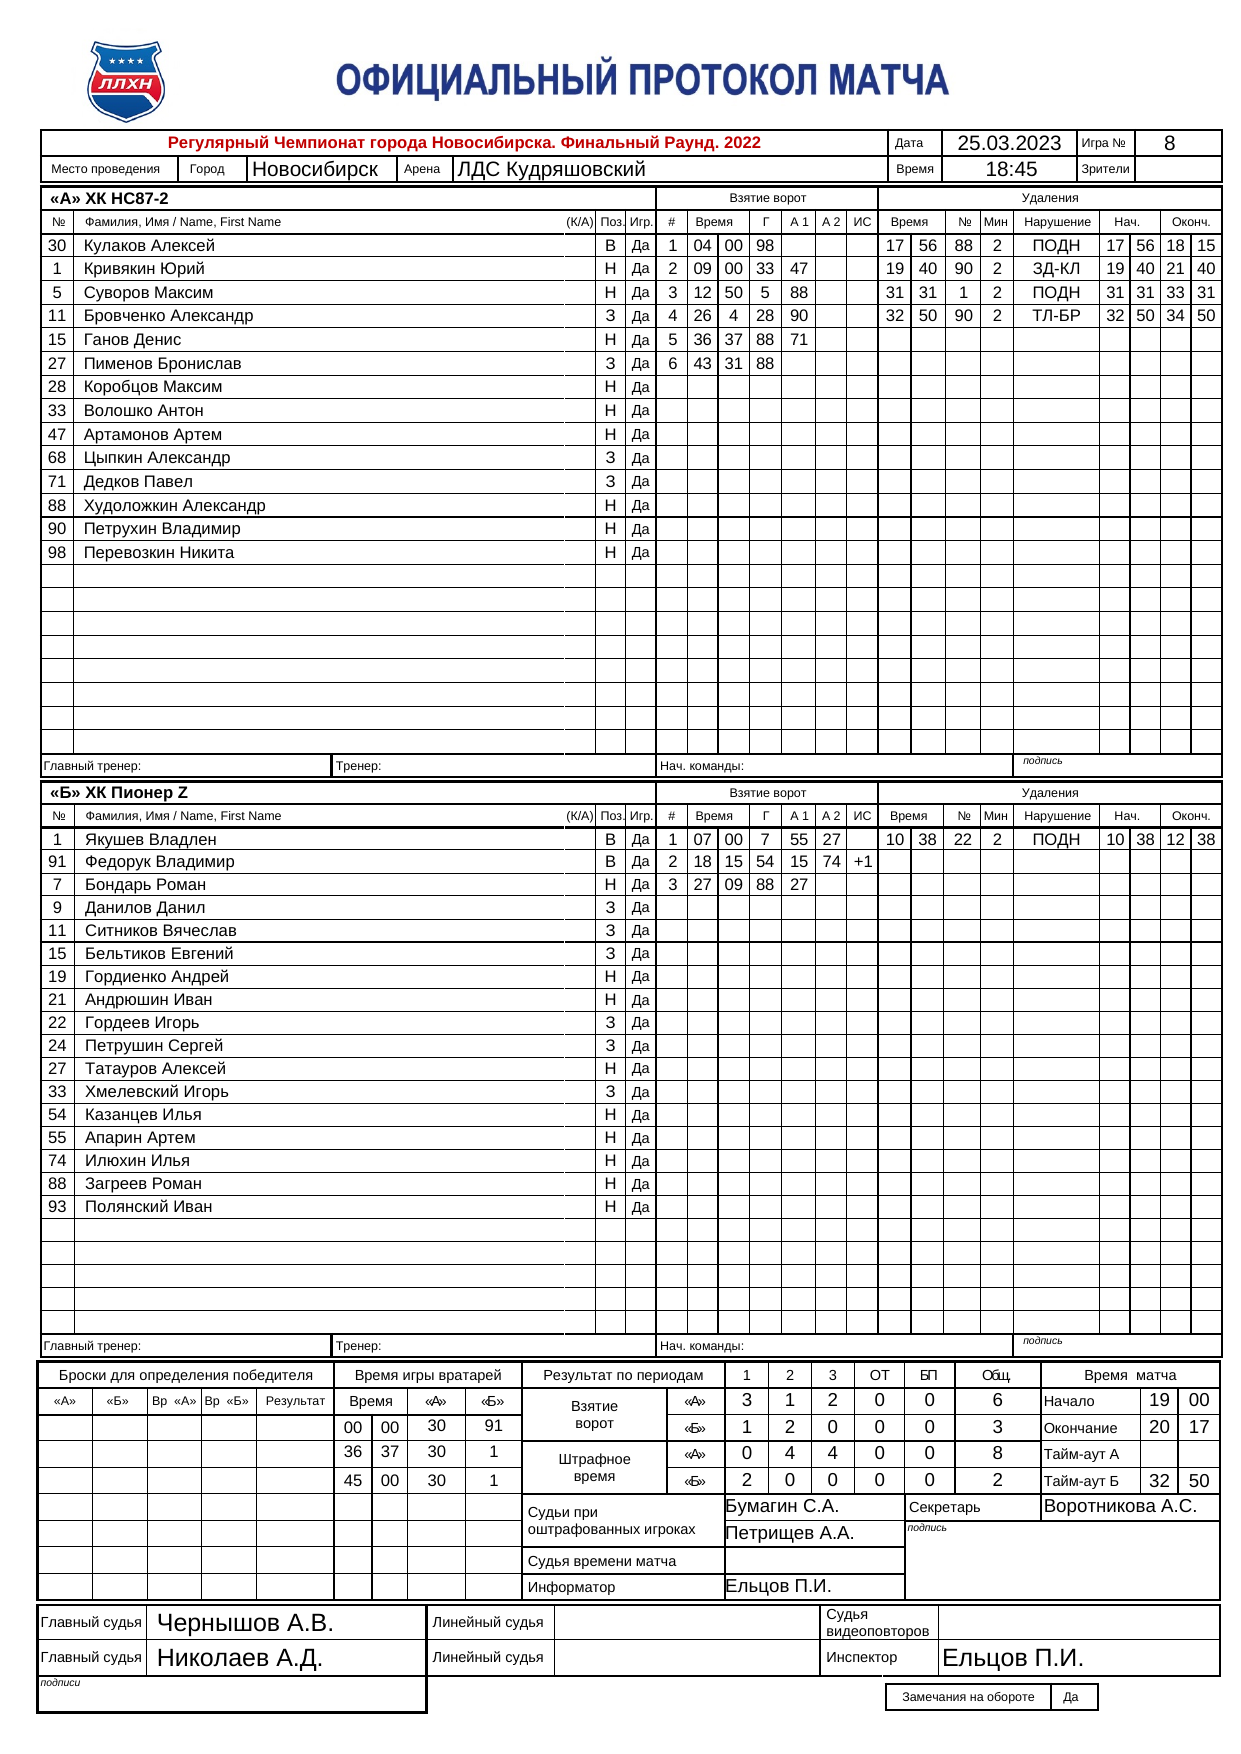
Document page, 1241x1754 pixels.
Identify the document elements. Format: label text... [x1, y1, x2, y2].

table_cell [74, 565, 564, 587]
table_cell [75, 1288, 564, 1310]
table_cell [1100, 730, 1129, 753]
table_cell [879, 730, 910, 753]
table_cell А 1 [782, 211, 815, 233]
table_cell 4 [769, 1442, 811, 1467]
table_cell [1100, 1265, 1129, 1287]
table_cell [42, 588, 73, 611]
table_cell [1131, 683, 1160, 706]
table_cell [782, 1104, 815, 1126]
table_cell [719, 399, 749, 422]
table_cell Да [626, 494, 655, 516]
table_cell 30 [42, 235, 73, 256]
table_cell [847, 659, 877, 682]
table_cell [946, 423, 980, 445]
table_cell [1192, 659, 1221, 682]
table_cell [1192, 730, 1221, 753]
table_cell № [42, 805, 74, 826]
table_cell 28 [750, 305, 781, 327]
table_cell 31 [719, 352, 749, 374]
table_cell [719, 423, 749, 445]
table_cell [782, 1265, 815, 1287]
table_cell [1161, 730, 1190, 753]
table_cell [847, 1242, 877, 1264]
table_cell 40 [1131, 257, 1160, 280]
table_cell Да [626, 399, 655, 422]
table_cell Казанцев Илья [75, 1104, 564, 1126]
table_cell [944, 920, 980, 941]
table_cell ПОДН [1014, 281, 1099, 303]
table_cell [688, 1058, 717, 1079]
table_cell [750, 659, 781, 682]
table_cell [1131, 966, 1160, 987]
table_cell [1161, 446, 1190, 469]
table_cell Да [626, 829, 655, 849]
table_cell [782, 1219, 815, 1241]
table_cell Информатор [523, 1575, 724, 1599]
table_cell [1014, 423, 1099, 445]
table_cell 00 [719, 235, 749, 256]
table_cell [782, 659, 815, 682]
table_cell [657, 1058, 687, 1079]
table_cell [1192, 636, 1221, 658]
table_cell [847, 328, 877, 351]
table_cell [719, 1219, 749, 1241]
table_cell 11 [42, 305, 73, 327]
table_cell [148, 1494, 201, 1520]
table_cell 3 [657, 874, 687, 895]
table_cell [1100, 1288, 1129, 1310]
table_cell 55 [42, 1127, 74, 1149]
table_cell [1131, 1127, 1160, 1149]
table_cell [816, 376, 846, 398]
table_cell [1131, 1104, 1160, 1126]
table_cell [750, 612, 781, 634]
table_cell [946, 399, 980, 422]
table_cell [816, 470, 846, 493]
table_cell Нарушение [1014, 805, 1099, 826]
table_cell [1131, 1173, 1160, 1195]
table_cell 10 [1100, 829, 1129, 849]
table_cell Гордиенко Андрей [75, 966, 564, 987]
table_cell [626, 683, 655, 706]
table_cell 0 [812, 1415, 854, 1440]
table_cell [42, 1242, 74, 1264]
table_cell [74, 730, 564, 753]
table_cell [879, 1242, 910, 1264]
table_cell [1192, 943, 1221, 964]
table_cell [847, 376, 877, 398]
table_cell Петрушин Сергей [75, 1035, 564, 1057]
table_cell 4 [719, 305, 749, 327]
table_cell [1014, 920, 1099, 941]
table_cell 12 [688, 281, 717, 303]
table_cell [408, 1574, 465, 1599]
table_cell Судьи при оштрафованных игроках [523, 1495, 724, 1546]
table_cell [1100, 1058, 1129, 1079]
table_cell [1100, 376, 1129, 398]
table_cell [782, 989, 815, 1011]
table_cell [565, 989, 595, 1011]
table_cell 17 [1179, 1415, 1219, 1440]
table_cell [688, 683, 717, 706]
table_cell [1014, 874, 1099, 895]
table_cell [879, 989, 910, 1011]
table_cell [657, 1265, 687, 1287]
table_cell 2 [981, 281, 1013, 303]
table_cell [1131, 494, 1160, 516]
table_cell [596, 1219, 625, 1241]
table_cell 28 [42, 376, 73, 398]
table_cell [1192, 1012, 1221, 1033]
table_cell З [596, 943, 625, 964]
table_cell [782, 1196, 815, 1218]
table_cell [847, 989, 877, 1011]
table_cell 74 [42, 1150, 74, 1172]
table_cell Н [596, 874, 625, 895]
table_cell [1161, 1219, 1190, 1241]
table_cell 3 [956, 1415, 1040, 1440]
table_cell [93, 1521, 147, 1546]
table_cell [912, 541, 945, 564]
table_cell [879, 1127, 910, 1149]
table_cell [782, 1035, 815, 1057]
table_cell [912, 1127, 943, 1149]
table_cell [719, 707, 749, 729]
table_cell [565, 1311, 595, 1333]
table_cell [688, 1288, 717, 1310]
table_cell Н [596, 989, 625, 1011]
table_cell [688, 707, 717, 729]
table_cell [879, 328, 910, 351]
table_cell [596, 730, 625, 753]
table_cell [1100, 659, 1129, 682]
table_cell [981, 966, 1013, 987]
table_cell [148, 1468, 201, 1493]
table_cell [1192, 850, 1221, 872]
table_cell [257, 1547, 333, 1573]
table_cell [1014, 1081, 1099, 1103]
table_cell [626, 730, 655, 753]
table_cell [1192, 518, 1221, 540]
table_cell 40 [912, 257, 945, 280]
table_cell [74, 636, 564, 658]
table_cell Волошко Антон [74, 399, 564, 422]
table_cell 1 [769, 1389, 811, 1413]
table_cell [1161, 470, 1190, 493]
table_cell Да [626, 1104, 655, 1126]
table_cell 09 [688, 257, 717, 280]
table_cell [719, 1058, 749, 1079]
table_cell [944, 1081, 980, 1103]
table_cell [912, 636, 945, 658]
table_cell [657, 1196, 687, 1218]
table_cell [912, 989, 943, 1011]
table_cell [981, 943, 1013, 964]
table_cell [1014, 850, 1099, 872]
table_cell [816, 1058, 846, 1079]
table_cell [1161, 423, 1190, 445]
table_cell [565, 1035, 595, 1057]
table_cell [1161, 920, 1190, 941]
table_cell [847, 1081, 877, 1103]
table_cell [657, 659, 687, 682]
table_cell [1179, 1441, 1219, 1467]
table_cell [1161, 494, 1190, 516]
table_cell [1099, 1682, 1220, 1711]
table_cell З [596, 1012, 625, 1033]
table_cell [944, 1265, 980, 1287]
table_cell [847, 588, 877, 611]
table_cell Петрухин Владимир [74, 518, 564, 540]
table_cell [1014, 494, 1099, 516]
table_cell Н [596, 1104, 625, 1126]
table_cell [1192, 541, 1221, 564]
table_cell [782, 235, 815, 256]
table_cell [1192, 1035, 1221, 1057]
table_cell [688, 896, 717, 918]
table_cell [782, 494, 815, 516]
table_cell [912, 1058, 943, 1079]
table_cell 19 [42, 966, 74, 987]
table_cell [750, 376, 781, 398]
table_cell 91 [466, 1416, 521, 1440]
table_cell [782, 730, 815, 753]
table_cell [1161, 352, 1190, 374]
table_cell [1131, 1311, 1160, 1333]
table_cell [816, 1150, 846, 1172]
table_cell Да [626, 1196, 655, 1218]
table_cell +1 [847, 850, 877, 872]
table_cell Н [596, 541, 625, 564]
table_cell [750, 565, 781, 587]
table_cell [596, 707, 625, 729]
table_cell 30 [408, 1441, 465, 1467]
table_cell [1131, 470, 1160, 493]
table_cell [657, 588, 687, 611]
table_cell [202, 1416, 256, 1440]
table_cell [1131, 612, 1160, 634]
table_cell 1 [657, 829, 687, 849]
table_cell [816, 1012, 846, 1033]
table_cell 27 [688, 874, 717, 895]
table_cell [565, 423, 595, 445]
table_cell [148, 1416, 201, 1440]
table_cell [879, 920, 910, 941]
table_cell [1161, 659, 1190, 682]
table_cell [202, 1521, 256, 1546]
table_cell Да [626, 446, 655, 469]
table_cell [42, 1288, 74, 1310]
table_cell 19 [1100, 257, 1129, 280]
table_cell [847, 636, 877, 658]
table_cell [879, 1219, 910, 1241]
table_cell [565, 1219, 595, 1241]
table_cell 00 [719, 257, 749, 280]
table_cell Да [626, 257, 655, 280]
table_cell [1161, 1242, 1190, 1264]
table_cell подпись [1014, 1335, 1221, 1356]
table_cell Н [596, 1058, 625, 1079]
table_cell Оконч. [1161, 805, 1221, 826]
table_cell [657, 943, 687, 964]
table_cell [1014, 612, 1099, 634]
table_cell [202, 1574, 256, 1599]
table_cell [879, 423, 910, 445]
table_cell [565, 730, 595, 753]
table_cell Н [596, 1173, 625, 1195]
table_cell [626, 1288, 655, 1310]
table_cell [946, 446, 980, 469]
table_cell [981, 588, 1013, 611]
table_cell [565, 1242, 595, 1264]
table_cell [1100, 850, 1129, 872]
table_cell [688, 636, 717, 658]
table_cell [1100, 1311, 1129, 1333]
table_cell [1100, 896, 1129, 918]
table_cell Бумагин С.А. [726, 1495, 904, 1520]
table_cell [750, 541, 781, 564]
table_cell [657, 446, 687, 469]
table_cell [1161, 1265, 1190, 1287]
table_cell 18 [688, 850, 717, 872]
table_cell [912, 850, 943, 872]
table_cell Нач. команды: [657, 755, 1012, 776]
table_cell 22 [42, 1012, 74, 1033]
table_cell Да [626, 896, 655, 918]
table_cell А 1 [782, 805, 815, 826]
table_cell 47 [782, 257, 815, 280]
table_cell 38 [912, 829, 943, 849]
table_cell [1192, 1196, 1221, 1218]
table_cell [946, 707, 980, 729]
table_cell 45 [335, 1468, 371, 1493]
table_cell [688, 1035, 717, 1057]
table_cell [1131, 874, 1160, 895]
table_cell Нарушение [1014, 211, 1099, 233]
table_cell [847, 470, 877, 493]
table_cell Да [626, 1035, 655, 1057]
table_cell [75, 1219, 564, 1241]
table_header Дата [889, 131, 941, 155]
table_cell [912, 896, 943, 918]
table_cell [1131, 943, 1160, 964]
table_cell [946, 541, 980, 564]
table_cell [565, 281, 595, 303]
table_cell 10 [879, 829, 910, 849]
table_cell [148, 1547, 201, 1573]
table_cell Да [626, 1012, 655, 1033]
table_cell [946, 612, 980, 634]
table_cell [981, 874, 1013, 895]
table_cell ПОДН [1014, 235, 1099, 256]
table_cell [816, 446, 846, 469]
table_cell [816, 683, 846, 706]
table_cell [1131, 328, 1160, 351]
table_cell [596, 636, 625, 658]
table_cell [944, 874, 980, 895]
table_cell [565, 1058, 595, 1079]
table_cell [750, 423, 781, 445]
table_cell [1131, 1265, 1160, 1287]
table_cell [1100, 874, 1129, 895]
table_cell [750, 1104, 781, 1126]
table_cell 33 [42, 1081, 74, 1103]
table_cell [719, 494, 749, 516]
table_cell [912, 1196, 943, 1218]
table_cell [1131, 636, 1160, 658]
table_cell [912, 920, 943, 941]
table_cell [816, 989, 846, 1011]
table_cell 09 [719, 874, 749, 895]
table_cell [93, 1416, 147, 1440]
table_cell 88 [42, 1173, 74, 1195]
table_cell [688, 943, 717, 964]
table_cell [39, 1547, 92, 1573]
table_cell [1192, 966, 1221, 987]
table_cell [1014, 352, 1099, 374]
table_cell [847, 920, 877, 941]
table_cell 32 [1141, 1468, 1177, 1493]
table_cell [657, 1012, 687, 1033]
table_cell [981, 730, 1013, 753]
table_cell З [596, 305, 625, 327]
table_cell [373, 1521, 407, 1546]
table_cell [719, 1311, 749, 1333]
table_cell А 2 [816, 211, 846, 233]
table_cell 0 [855, 1389, 904, 1413]
table_cell [719, 1265, 749, 1287]
table_cell [750, 896, 781, 918]
table_cell [816, 494, 846, 516]
table_header Замечания на обороте [887, 1685, 1050, 1709]
table_cell № [946, 211, 980, 233]
table_cell [981, 636, 1013, 658]
table_cell [750, 1012, 781, 1033]
table_cell [912, 494, 945, 516]
table_cell Ельцов П.И. [726, 1575, 904, 1599]
table_cell [93, 1547, 147, 1573]
table_cell «Б» [668, 1468, 724, 1493]
table_cell Да [626, 943, 655, 964]
table_cell [816, 235, 846, 256]
table_cell «А» [39, 1389, 92, 1413]
table_cell [1161, 896, 1190, 918]
table_cell # [657, 805, 687, 826]
table_cell [750, 966, 781, 987]
table_cell [847, 707, 877, 729]
table_cell [596, 1288, 625, 1310]
table_cell [847, 305, 877, 327]
table_cell [847, 1058, 877, 1079]
table_cell [1161, 1127, 1190, 1149]
table_cell [719, 920, 749, 941]
table_cell 88 [782, 281, 815, 303]
table_cell [1100, 399, 1129, 422]
table_cell [657, 896, 687, 918]
table_cell [39, 1521, 92, 1546]
table_cell [1192, 470, 1221, 493]
table_cell [981, 1242, 1013, 1264]
table_cell [335, 1521, 371, 1546]
table_cell Линейный судья [428, 1606, 554, 1639]
table_cell [847, 494, 877, 516]
table_cell [688, 1242, 717, 1264]
table_cell [816, 707, 846, 729]
table_cell [1100, 588, 1129, 611]
table_cell [1100, 1012, 1129, 1033]
table_cell ИС [847, 211, 877, 233]
table_cell 17 [879, 235, 910, 256]
table_cell [596, 1311, 625, 1333]
table_cell [879, 850, 910, 872]
table_cell 33 [42, 399, 73, 422]
table_cell 00 [1179, 1389, 1219, 1413]
table_cell [657, 1104, 687, 1126]
table_cell [257, 1441, 333, 1467]
table_cell [750, 494, 781, 516]
table_cell Полянский Иван [75, 1196, 564, 1218]
table_cell [1100, 1035, 1129, 1057]
table_cell [42, 565, 73, 587]
table_cell 0 [905, 1389, 954, 1413]
table_cell 27 [782, 874, 815, 895]
table_cell [847, 541, 877, 564]
table_cell Инспектор [821, 1640, 938, 1675]
table_cell Н [596, 328, 625, 351]
table_cell [565, 874, 595, 895]
table_cell [847, 257, 877, 280]
table_cell [565, 636, 595, 658]
table_cell [981, 612, 1013, 634]
table_cell [847, 943, 877, 964]
table_cell 27 [816, 829, 846, 849]
table_cell [782, 966, 815, 987]
table_cell [1192, 565, 1221, 587]
table_cell [626, 612, 655, 634]
table_cell [981, 1265, 1013, 1287]
table_cell [555, 1640, 819, 1675]
table_cell Тренер: [333, 755, 655, 776]
table_cell [912, 612, 945, 634]
table_cell Окончание [1042, 1415, 1140, 1440]
table_cell [1100, 943, 1129, 964]
table_cell [688, 494, 717, 516]
table_cell Да [626, 850, 655, 872]
table_cell [1014, 1311, 1099, 1333]
table_cell [657, 989, 687, 1011]
table_cell [1014, 1035, 1099, 1057]
table_cell [879, 518, 910, 540]
table_cell [719, 1081, 749, 1103]
table_cell [847, 1196, 877, 1218]
table_cell [879, 612, 910, 634]
table_cell 47 [42, 423, 73, 445]
table_cell [1014, 1012, 1099, 1033]
table_cell [782, 943, 815, 964]
table_cell [1161, 850, 1190, 872]
table_cell [750, 1311, 781, 1333]
table_cell 24 [42, 1035, 74, 1057]
table_cell 74 [816, 850, 846, 872]
table_cell [1131, 518, 1160, 540]
table_cell [565, 1196, 595, 1218]
table_cell [879, 1035, 910, 1057]
table_cell [565, 1081, 595, 1103]
table_cell [1131, 446, 1160, 469]
table_cell [565, 565, 595, 587]
table_cell 1 [657, 235, 687, 256]
table_header Общ. [956, 1363, 1040, 1387]
table_cell [816, 896, 846, 918]
table_cell [335, 1494, 371, 1520]
table_header Результат по периодам [523, 1363, 724, 1387]
table_cell [408, 1494, 465, 1520]
table_cell [1192, 423, 1221, 445]
table_cell [1014, 1288, 1099, 1310]
table_cell З [596, 920, 625, 941]
table_cell 30 [408, 1416, 465, 1440]
table_cell Судья времени матча [523, 1548, 724, 1573]
table_cell [912, 874, 943, 895]
table_cell [750, 636, 781, 658]
table_cell 5 [750, 281, 781, 303]
table_cell Да [626, 328, 655, 351]
table_cell [946, 683, 980, 706]
table_cell [257, 1468, 333, 1493]
table_cell В [596, 235, 625, 256]
table_cell [912, 423, 945, 445]
table_cell Время [879, 211, 945, 233]
table_cell 31 [1192, 281, 1221, 303]
table_cell [688, 1311, 717, 1333]
table_cell [657, 1242, 687, 1264]
table_cell [39, 1441, 92, 1467]
table_cell ЗД-КЛ [1014, 257, 1099, 280]
table_cell [981, 683, 1013, 706]
table_cell [1100, 470, 1129, 493]
table_cell 21 [1161, 257, 1190, 280]
table_cell 50 [1179, 1468, 1219, 1493]
table_cell [1014, 1219, 1099, 1241]
table_cell Результат [257, 1389, 333, 1413]
table_cell 3 [726, 1389, 768, 1413]
table_cell [565, 446, 595, 469]
table_cell Поз. [596, 211, 625, 233]
table_cell [782, 683, 815, 706]
table_cell [847, 829, 877, 849]
table_cell [816, 730, 846, 753]
table_cell [42, 659, 73, 682]
table_cell [944, 1035, 980, 1057]
table_cell [626, 1242, 655, 1264]
table_cell [750, 470, 781, 493]
table_cell [719, 943, 749, 964]
table_cell [847, 352, 877, 374]
table_cell [688, 966, 717, 987]
table_cell [565, 1265, 595, 1287]
table_cell [782, 1150, 815, 1172]
table_cell [466, 1494, 521, 1520]
table_cell Да [626, 966, 655, 987]
table_cell [335, 1574, 371, 1599]
table_cell [1100, 707, 1129, 729]
table_cell [657, 1219, 687, 1241]
table_cell [1161, 1288, 1190, 1310]
table_cell [816, 565, 846, 587]
table_cell [946, 659, 980, 682]
table_cell [750, 1242, 781, 1264]
table_cell [688, 1196, 717, 1218]
table_cell [847, 1035, 877, 1057]
table_cell [657, 1127, 687, 1149]
table_cell Зрители [1078, 157, 1134, 181]
table_cell [981, 1035, 1013, 1057]
table_cell Да [626, 1127, 655, 1149]
table_cell [782, 1058, 815, 1079]
table_cell [148, 1441, 201, 1467]
table_cell [816, 305, 846, 327]
table_cell Время [889, 157, 941, 181]
table_cell 30 [408, 1468, 465, 1493]
table_cell [688, 423, 717, 445]
table_cell [879, 1265, 910, 1287]
table_cell Ганов Денис [74, 328, 564, 351]
table_cell [657, 1288, 687, 1310]
table_cell подписи [39, 1677, 425, 1711]
table_cell [782, 541, 815, 564]
table_cell [750, 730, 781, 753]
table_cell [1100, 1081, 1129, 1103]
table_cell [565, 683, 595, 706]
table_cell Да [626, 281, 655, 303]
table_cell [1100, 1196, 1129, 1218]
table_cell 2 [769, 1415, 811, 1440]
table_cell [944, 966, 980, 987]
table_cell [565, 588, 595, 611]
table_cell подпись [1014, 755, 1221, 776]
table_cell 32 [1100, 305, 1129, 327]
table_cell [1192, 352, 1221, 374]
table_cell З [596, 1035, 625, 1057]
table_cell [565, 1288, 595, 1310]
table_header ОТ [855, 1363, 904, 1387]
table_cell [782, 1081, 815, 1103]
table_cell [1014, 1265, 1099, 1287]
table_cell [719, 1196, 749, 1218]
table_cell [565, 659, 595, 682]
table_cell 32 [879, 305, 910, 327]
table_cell 0 [812, 1468, 854, 1493]
table_cell Н [596, 1196, 625, 1218]
table_cell [1192, 1127, 1221, 1149]
table_cell 93 [42, 1196, 74, 1218]
table_cell [847, 730, 877, 753]
table_cell [202, 1547, 256, 1573]
table_cell [946, 730, 980, 753]
table_cell [912, 1012, 943, 1033]
table_cell Да [626, 1150, 655, 1172]
table_cell З [596, 896, 625, 918]
table_cell [912, 966, 943, 987]
table_cell [750, 943, 781, 964]
table_cell [912, 1104, 943, 1126]
table_cell [202, 1494, 256, 1520]
table_cell [408, 1521, 465, 1546]
table_cell [1161, 1058, 1190, 1079]
table_header 3 [812, 1363, 854, 1387]
table_cell [1100, 518, 1129, 540]
table_cell [719, 989, 749, 1011]
table_cell [657, 470, 687, 493]
table_cell [879, 966, 910, 987]
table_cell [657, 612, 687, 634]
table_cell [688, 1104, 717, 1126]
table_cell [719, 636, 749, 658]
table_cell [944, 1242, 980, 1264]
table_cell Артамонов Артем [74, 423, 564, 445]
table_cell 21 [42, 989, 74, 1011]
table_cell З [596, 446, 625, 469]
table_cell [719, 1035, 749, 1057]
table_cell [912, 1035, 943, 1057]
table_cell [657, 707, 687, 729]
table_cell [981, 399, 1013, 422]
table_cell [912, 328, 945, 351]
table_cell 88 [750, 874, 781, 895]
table_cell [1100, 352, 1129, 374]
table_cell 3 [657, 281, 687, 303]
table_cell [1192, 707, 1221, 729]
table_cell [75, 1311, 564, 1333]
table_cell Н [596, 423, 625, 445]
table_cell Петрищев А.А. [726, 1521, 904, 1546]
table_cell [719, 1242, 749, 1264]
table_cell Да [626, 541, 655, 564]
table_cell [565, 470, 595, 493]
table_cell [657, 1081, 687, 1103]
table_cell «А» [668, 1442, 724, 1467]
table_header Да [1052, 1685, 1097, 1709]
table_cell [657, 494, 687, 516]
table_cell [74, 612, 564, 634]
table_cell [1131, 1288, 1160, 1310]
table_cell [1131, 1196, 1160, 1218]
table_header Игра № [1078, 131, 1134, 155]
table_cell [981, 1196, 1013, 1218]
table_cell [719, 470, 749, 493]
table_cell [719, 376, 749, 398]
table_cell [912, 446, 945, 469]
table_cell [1014, 1150, 1099, 1172]
table_header Удаления [879, 783, 1221, 803]
table_cell [1161, 399, 1190, 422]
table_cell [944, 989, 980, 1011]
table_cell [657, 683, 687, 706]
table_cell 40 [1192, 257, 1221, 280]
table_cell [1131, 850, 1160, 872]
table_cell Судья видеоповторов [821, 1606, 938, 1639]
table_cell [596, 683, 625, 706]
table_cell [847, 518, 877, 540]
table_cell 5 [657, 328, 687, 351]
table_cell [657, 730, 687, 753]
table_cell [946, 588, 980, 611]
table_cell [1014, 470, 1099, 493]
table_cell 50 [719, 281, 749, 303]
table_cell [912, 399, 945, 422]
table_cell Нач. [1100, 211, 1160, 233]
table_cell [657, 541, 687, 564]
table_cell [1141, 1441, 1177, 1467]
table_cell [1014, 565, 1099, 587]
table_cell [912, 376, 945, 398]
table_cell [981, 541, 1013, 564]
table_cell [1131, 1012, 1160, 1033]
table_cell [719, 446, 749, 469]
table_cell Федорук Владимир [75, 850, 564, 872]
table_cell [847, 1127, 877, 1149]
table_cell [1192, 328, 1221, 351]
table_cell [981, 1058, 1013, 1079]
table_cell [688, 1265, 717, 1287]
table_cell [847, 874, 877, 895]
table_cell [39, 1574, 92, 1599]
table_cell Г [750, 805, 781, 826]
table_cell [912, 1242, 943, 1264]
table_cell [719, 659, 749, 682]
table_cell [42, 1265, 74, 1287]
table_cell [750, 707, 781, 729]
table_cell [782, 707, 815, 729]
table_cell Город [179, 157, 246, 181]
table_cell Данилов Данил [75, 896, 564, 918]
table_cell [1192, 1104, 1221, 1126]
table_cell [1100, 494, 1129, 516]
table_cell [879, 565, 910, 587]
table_header Время матча [1042, 1363, 1219, 1387]
table_cell 55 [782, 829, 815, 849]
table_cell [565, 518, 595, 540]
table_cell [847, 281, 877, 303]
table_cell [816, 612, 846, 634]
table_cell [719, 1127, 749, 1149]
table_cell [816, 1219, 846, 1241]
table_cell [912, 683, 945, 706]
table_cell [688, 376, 717, 398]
table_cell [42, 707, 73, 729]
table_cell [1100, 423, 1129, 445]
table_cell [847, 1150, 877, 1172]
table_cell [981, 920, 1013, 941]
table_cell [42, 1311, 74, 1333]
table_cell [1161, 376, 1190, 398]
table_cell [1192, 588, 1221, 611]
table_cell Тренер: [333, 1335, 655, 1356]
table_cell [1131, 989, 1160, 1011]
table_cell [944, 1058, 980, 1079]
table_cell [657, 376, 687, 398]
table_cell [912, 943, 943, 964]
table_cell [912, 1081, 943, 1103]
table_cell [816, 1196, 846, 1218]
table_cell 6 [657, 352, 687, 374]
table_cell [565, 612, 595, 634]
table_cell [565, 1127, 595, 1149]
table_cell Мин [981, 805, 1013, 826]
table_cell [1131, 588, 1160, 611]
table_cell [1192, 494, 1221, 516]
table_cell [782, 518, 815, 540]
table_cell Перевозкин Никита [74, 541, 564, 564]
table_cell [782, 565, 815, 587]
table_cell [626, 636, 655, 658]
table_cell 2 [726, 1468, 768, 1493]
table_cell Бельтиков Евгений [75, 943, 564, 964]
table_cell [1131, 659, 1160, 682]
table_cell [981, 1104, 1013, 1126]
table_cell Да [626, 423, 655, 445]
table_cell [1131, 423, 1160, 445]
table_cell [816, 1127, 846, 1149]
table_cell [565, 352, 595, 374]
table_cell [946, 352, 980, 374]
table_cell [750, 989, 781, 1011]
table_cell [879, 659, 910, 682]
table_cell [750, 1219, 781, 1241]
table_cell ЛДС Кудряшовский [454, 157, 887, 181]
table_cell 2 [657, 257, 687, 280]
table_cell [719, 683, 749, 706]
table_cell [596, 588, 625, 611]
table_cell Коробцов Максим [74, 376, 564, 398]
table_cell Да [626, 352, 655, 374]
table_cell Н [596, 1150, 625, 1172]
table_cell [981, 1173, 1013, 1195]
table_cell Да [626, 874, 655, 895]
table_cell [1014, 636, 1099, 658]
table_cell [944, 943, 980, 964]
table_cell [816, 636, 846, 658]
table_cell [1192, 399, 1221, 422]
table_cell [1161, 518, 1190, 540]
table_cell подпись [906, 1522, 1219, 1599]
table_cell [944, 1288, 980, 1310]
table_cell [912, 1173, 943, 1195]
table_cell [42, 612, 73, 634]
table_cell [1131, 1219, 1160, 1241]
table_cell 7 [750, 829, 781, 849]
table_cell [981, 494, 1013, 516]
table_cell [1131, 565, 1160, 587]
table_cell [981, 1012, 1013, 1033]
table_cell Игр. [626, 805, 655, 826]
table_cell 4 [657, 305, 687, 327]
table_cell [1100, 541, 1129, 564]
table_cell 15 [719, 850, 749, 872]
table_cell [1014, 730, 1099, 753]
table_cell [847, 612, 877, 634]
table_cell [657, 636, 687, 658]
table_cell [879, 1104, 910, 1126]
table_cell 31 [912, 281, 945, 303]
table_cell 91 [42, 850, 74, 872]
table_cell [782, 612, 815, 634]
table_cell (К/А) [565, 805, 595, 826]
table_cell 37 [719, 328, 749, 351]
table_cell 07 [688, 829, 717, 849]
table_cell [93, 1468, 147, 1493]
table_header БП [905, 1363, 954, 1387]
table_cell [782, 1012, 815, 1033]
table_cell 20 [1141, 1415, 1177, 1440]
table_cell 98 [750, 235, 781, 256]
table_cell [1161, 1150, 1190, 1172]
table_cell [1161, 1173, 1190, 1195]
table_cell [879, 683, 910, 706]
table_cell [1161, 328, 1190, 351]
table_cell [1014, 541, 1099, 564]
table_cell [1131, 1242, 1160, 1264]
table_cell [93, 1574, 147, 1599]
table_cell 38 [1131, 829, 1160, 849]
table_cell [42, 730, 73, 753]
table_cell 2 [657, 850, 687, 872]
table_cell [1131, 1035, 1160, 1057]
table_cell [1100, 1173, 1129, 1195]
table_cell [1131, 352, 1160, 374]
table_cell [335, 1547, 371, 1573]
table_cell [750, 920, 781, 941]
table_cell [1014, 683, 1099, 706]
table_cell [847, 423, 877, 445]
table_cell 71 [782, 328, 815, 351]
table_cell Бровченко Александр [74, 305, 564, 327]
table_cell [1131, 730, 1160, 753]
table_cell [879, 399, 910, 422]
table_cell Да [626, 1173, 655, 1195]
table_cell Хмелевский Игорь [75, 1081, 564, 1103]
table_cell Тайм-аут А [1042, 1441, 1140, 1467]
table_cell [688, 920, 717, 941]
table_cell [1100, 446, 1129, 469]
table_cell 0 [905, 1468, 954, 1493]
table_cell [750, 588, 781, 611]
table_cell [816, 328, 846, 351]
table_cell [688, 1150, 717, 1172]
table_cell [883, 1677, 1220, 1681]
table_cell [1192, 1265, 1221, 1287]
table_cell [879, 1058, 910, 1079]
table_cell [946, 636, 980, 658]
table_cell 19 [1141, 1389, 1177, 1413]
table_cell [1131, 920, 1160, 941]
table_cell [1131, 1081, 1160, 1103]
table_cell [1161, 874, 1190, 895]
table_cell [944, 1150, 980, 1172]
table_cell З [596, 470, 625, 493]
table_cell [879, 943, 910, 964]
table_cell 1 [42, 257, 73, 280]
table_cell [1100, 683, 1129, 706]
table_cell 31 [879, 281, 910, 303]
table_cell [657, 518, 687, 540]
table_cell Ситников Вячеслав [75, 920, 564, 941]
table_cell [39, 1468, 92, 1493]
table_cell 90 [946, 305, 980, 327]
table_cell [726, 1548, 904, 1573]
table_cell З [596, 352, 625, 374]
table_cell Дедков Павел [74, 470, 564, 493]
table_cell 50 [1131, 305, 1160, 327]
table_cell [1100, 989, 1129, 1011]
table_cell [1100, 1150, 1129, 1172]
table_cell [719, 541, 749, 564]
table_cell [719, 612, 749, 634]
table_cell [981, 850, 1013, 872]
table_cell 88 [42, 494, 73, 516]
table_cell [1131, 1058, 1160, 1079]
table_cell 0 [905, 1415, 954, 1440]
table_cell 00 [373, 1416, 407, 1440]
table_cell [1192, 1081, 1221, 1103]
table_cell [939, 1606, 1219, 1639]
table_cell [565, 1173, 595, 1195]
table_cell [912, 1288, 943, 1310]
table_cell [1161, 683, 1190, 706]
table_cell Да [626, 989, 655, 1011]
table_cell [657, 399, 687, 422]
table_cell [1192, 612, 1221, 634]
table_cell [981, 989, 1013, 1011]
table_cell Фамилия, Имя / Name, First Name [75, 805, 565, 826]
table_header Регулярный Чемпионат города Новосибирска. Финальный Раунд. 2022 [42, 131, 887, 155]
table_cell 33 [1161, 281, 1190, 303]
table_cell [912, 1311, 943, 1333]
table_cell [565, 376, 595, 398]
table_cell [75, 1242, 564, 1264]
table_cell [1161, 1012, 1190, 1033]
table_cell [782, 376, 815, 398]
table_cell [688, 565, 717, 587]
table_cell [946, 565, 980, 587]
table_cell [750, 1288, 781, 1310]
table_cell А 2 [816, 805, 846, 826]
table_cell Главный тренер: [42, 755, 330, 776]
table_cell [42, 636, 73, 658]
table_cell [981, 352, 1013, 374]
table_cell [981, 707, 1013, 729]
table_cell Н [596, 494, 625, 516]
table_cell [719, 896, 749, 918]
table_cell [719, 518, 749, 540]
table_cell [816, 1288, 846, 1310]
table_header Удаления [879, 188, 1221, 209]
table_cell [1100, 1127, 1129, 1149]
table_cell Оконч. [1161, 211, 1221, 233]
table_cell [1100, 328, 1129, 351]
table_cell [816, 281, 846, 303]
table_cell [1100, 1104, 1129, 1126]
table_cell [93, 1494, 147, 1520]
table_cell (К/А) [565, 211, 595, 233]
table_cell Линейный судья [428, 1640, 554, 1675]
table_cell [946, 470, 980, 493]
table_cell [944, 1127, 980, 1149]
table_cell [657, 423, 687, 445]
table_cell [816, 588, 846, 611]
table_cell [565, 943, 595, 964]
table_cell [719, 565, 749, 587]
table_cell [847, 1311, 877, 1333]
table_cell 2 [981, 257, 1013, 280]
table_cell [847, 565, 877, 587]
table_cell [657, 1173, 687, 1195]
table_cell [688, 446, 717, 469]
table_cell [847, 966, 877, 987]
table_cell Татауров Алексей [75, 1058, 564, 1079]
table_cell [782, 896, 815, 918]
table_cell [1014, 1196, 1099, 1218]
table_cell [596, 565, 625, 587]
table_cell [257, 1494, 333, 1520]
table_cell [944, 1173, 980, 1195]
table_cell Новосибирск [248, 157, 396, 181]
table_cell [1014, 399, 1099, 422]
table_cell [565, 829, 595, 849]
table_cell [688, 612, 717, 634]
table_cell Чернышов А.В. [147, 1606, 425, 1639]
table_cell [466, 1521, 521, 1546]
table_cell Г [750, 211, 781, 233]
table_cell [1100, 612, 1129, 634]
table_header 25.03.2023 [943, 131, 1076, 155]
table_cell 68 [42, 446, 73, 469]
table_cell Время [335, 1389, 407, 1413]
table_cell [847, 1265, 877, 1287]
table_cell [688, 588, 717, 611]
table_cell [42, 683, 73, 706]
table_cell 1 [466, 1468, 521, 1493]
table_cell [981, 565, 1013, 587]
table_cell Да [626, 470, 655, 493]
table_cell 8 [956, 1442, 1040, 1467]
table_cell [1192, 1288, 1221, 1310]
table_cell [1192, 446, 1221, 469]
table_cell Место проведения [42, 157, 177, 181]
table_cell Да [626, 920, 655, 941]
table_cell Кривякин Юрий [74, 257, 564, 280]
table_cell 50 [912, 305, 945, 327]
table_cell ТЛ-БР [1014, 305, 1099, 327]
table_cell [847, 1219, 877, 1241]
table_cell 56 [1131, 235, 1160, 256]
table_cell [565, 305, 595, 327]
table_cell [719, 1288, 749, 1310]
table_cell «Б» [93, 1389, 147, 1413]
table_cell Игр. [626, 211, 655, 233]
table_cell Время [879, 805, 943, 826]
table_cell [1014, 328, 1099, 351]
table_cell 0 [905, 1442, 954, 1467]
table_cell [944, 1219, 980, 1241]
table_header Взятие ворот [657, 783, 877, 803]
table_cell 15 [42, 943, 74, 964]
table_cell [782, 1173, 815, 1195]
table_cell [257, 1521, 333, 1546]
table_cell [688, 659, 717, 682]
table_cell [1131, 541, 1160, 564]
table_cell [981, 518, 1013, 540]
table_cell [688, 1219, 717, 1241]
table_cell Фамилия, Имя / Name, First Name [74, 211, 565, 233]
table_cell 33 [750, 257, 781, 280]
table_cell 19 [879, 257, 910, 280]
table_cell [782, 1127, 815, 1149]
table_cell [657, 920, 687, 941]
table_cell [912, 1150, 943, 1172]
table_cell 17 [1100, 235, 1129, 256]
table_cell [373, 1547, 407, 1573]
table_cell [879, 1288, 910, 1310]
table_cell [1014, 588, 1099, 611]
table_cell [946, 494, 980, 516]
table_cell [750, 1058, 781, 1079]
table_cell [596, 1265, 625, 1287]
table_cell [816, 518, 846, 540]
table_cell [816, 399, 846, 422]
table_cell ИС [847, 805, 877, 826]
table_cell 0 [855, 1468, 904, 1493]
table_cell Н [596, 281, 625, 303]
table_cell [688, 1012, 717, 1033]
table_cell 54 [42, 1104, 74, 1126]
table_cell [1014, 966, 1099, 987]
table_cell [879, 541, 910, 564]
table_cell [596, 612, 625, 634]
table_cell 6 [956, 1389, 1040, 1413]
table_cell [565, 257, 595, 280]
table_cell [1014, 1058, 1099, 1079]
table_cell [750, 1081, 781, 1103]
table_cell [981, 470, 1013, 493]
table_cell [782, 399, 815, 422]
table_cell [750, 399, 781, 422]
table_cell [719, 1012, 749, 1033]
table_cell [626, 1311, 655, 1333]
table_cell 2 [981, 235, 1013, 256]
table_cell [782, 352, 815, 374]
table_cell [912, 707, 945, 729]
table_cell [1161, 1311, 1190, 1333]
table_cell Штрафное время [523, 1442, 666, 1493]
table_cell 15 [42, 328, 73, 351]
table_cell [816, 659, 846, 682]
table_cell 38 [1192, 829, 1221, 849]
table_cell [42, 1219, 74, 1241]
table_cell [1131, 376, 1160, 398]
table_cell [944, 850, 980, 872]
table_cell Воротникова А.С. [1042, 1495, 1219, 1520]
table_cell Цыпкин Александр [74, 446, 564, 469]
table_cell [1014, 989, 1099, 1011]
table_cell [816, 920, 846, 941]
table_cell [912, 518, 945, 540]
table_cell [782, 1311, 815, 1333]
table_cell № [42, 211, 73, 233]
table_cell [1100, 565, 1129, 587]
table_cell 22 [944, 829, 980, 849]
table_cell [1161, 943, 1190, 964]
table_cell [75, 1265, 564, 1287]
table_cell Да [626, 235, 655, 256]
table_cell [202, 1441, 256, 1467]
table_cell Да [626, 1081, 655, 1103]
table_cell Да [626, 376, 655, 398]
table_cell Взятие ворот [523, 1389, 666, 1440]
table_cell [879, 446, 910, 469]
table_cell [1014, 659, 1099, 682]
table_cell [1100, 636, 1129, 658]
table_cell [1100, 920, 1129, 941]
table_cell [565, 328, 595, 351]
table_cell [981, 376, 1013, 398]
table_cell Секретарь [906, 1495, 1040, 1520]
table_cell [1192, 1311, 1221, 1333]
table_cell 00 [719, 829, 749, 849]
table_cell 18 [1161, 235, 1190, 256]
table_cell [555, 1606, 819, 1639]
table_cell Тайм-аут Б [1042, 1468, 1140, 1493]
table_cell [750, 1265, 781, 1287]
table_cell Мин [981, 211, 1013, 233]
table_cell [1100, 1242, 1129, 1264]
table_cell [565, 707, 595, 729]
table_cell [565, 235, 595, 256]
table_cell [816, 874, 846, 895]
table_cell [1192, 1150, 1221, 1172]
table_cell [1161, 565, 1190, 587]
table_cell [816, 257, 846, 280]
table_cell [1192, 683, 1221, 706]
table_cell [74, 707, 564, 729]
table_cell [1192, 376, 1221, 398]
table_cell [202, 1468, 256, 1493]
table_cell Н [596, 518, 625, 540]
table_cell [626, 565, 655, 587]
table_cell [981, 1081, 1013, 1103]
table_cell [1161, 1035, 1190, 1057]
table_cell Да [626, 518, 655, 540]
table_cell 43 [688, 352, 717, 374]
table_cell [1136, 157, 1221, 181]
table_cell Да [626, 1058, 655, 1079]
table_cell [719, 588, 749, 611]
table_cell Бондарь Роман [75, 874, 564, 895]
table_cell [847, 1173, 877, 1195]
table_cell [912, 1219, 943, 1241]
table_cell Якушев Владлен [75, 829, 564, 849]
table_header «А» ХК HC87-2 [42, 188, 655, 209]
table_cell [1161, 707, 1190, 729]
table_cell Да [626, 305, 655, 327]
table_cell [657, 1311, 687, 1333]
table_header 1 [726, 1363, 768, 1387]
table_cell [912, 470, 945, 493]
table_cell В [596, 829, 625, 849]
table_cell [750, 518, 781, 540]
table_cell Апарин Артем [75, 1127, 564, 1149]
table_cell [1100, 966, 1129, 987]
table_cell [946, 518, 980, 540]
table_cell [626, 707, 655, 729]
table_cell [565, 1012, 595, 1033]
table_cell [1192, 920, 1221, 941]
table_cell [879, 494, 910, 516]
table_cell [944, 1104, 980, 1126]
table_cell [688, 518, 717, 540]
table_cell [1014, 943, 1099, 964]
table_cell [981, 446, 1013, 469]
table_cell [626, 1219, 655, 1241]
table_cell [373, 1494, 407, 1520]
table_cell [946, 328, 980, 351]
table_cell [944, 896, 980, 918]
table_cell [1192, 1058, 1221, 1079]
table_cell Худоложкин Александр [74, 494, 564, 516]
table_cell 37 [373, 1441, 407, 1467]
table_cell Н [596, 966, 625, 987]
table_cell [816, 1035, 846, 1057]
table_cell 54 [750, 850, 781, 872]
table_cell [912, 588, 945, 611]
table_cell [782, 470, 815, 493]
table_cell [596, 659, 625, 682]
table_cell [626, 1265, 655, 1287]
table_cell 12 [1161, 829, 1190, 849]
table_cell [1161, 612, 1190, 634]
table_cell [1131, 896, 1160, 918]
table_cell 5 [42, 281, 73, 303]
table_cell [879, 896, 910, 918]
table_cell [981, 1127, 1013, 1149]
table_cell [981, 1150, 1013, 1172]
table_cell 1 [946, 281, 980, 303]
table_cell 36 [688, 328, 717, 351]
table_cell Н [596, 399, 625, 422]
table_cell [657, 1150, 687, 1172]
table_cell «А» [408, 1389, 465, 1413]
table_cell «А» [668, 1389, 724, 1413]
table_cell 98 [42, 541, 73, 564]
table_cell 15 [782, 850, 815, 872]
table_cell [879, 636, 910, 658]
table_cell [879, 1081, 910, 1103]
table_cell 71 [42, 470, 73, 493]
table_cell Н [596, 376, 625, 398]
table_cell Арена [398, 157, 452, 181]
table_cell 27 [42, 1058, 74, 1079]
table_cell [1192, 1173, 1221, 1195]
table_cell Загреев Роман [75, 1173, 564, 1195]
table_cell [688, 730, 717, 753]
table_cell [816, 352, 846, 374]
table_cell [816, 1173, 846, 1195]
table_cell [981, 659, 1013, 682]
table_cell Время [688, 211, 749, 233]
table_cell [816, 541, 846, 564]
table_cell [847, 446, 877, 469]
table_cell [750, 1150, 781, 1172]
table_cell [1161, 989, 1190, 1011]
table_cell [74, 683, 564, 706]
table_cell [879, 376, 910, 398]
table_cell [750, 683, 781, 706]
table_cell 50 [1192, 305, 1221, 327]
table_header «Б» ХК Пионер Z [42, 783, 655, 803]
table_cell [688, 541, 717, 564]
table_cell [981, 328, 1013, 351]
table_cell 26 [688, 305, 717, 327]
table_cell [847, 1288, 877, 1310]
table_cell 27 [42, 352, 73, 374]
table_cell 0 [855, 1442, 904, 1467]
table_cell [782, 636, 815, 658]
table_cell [565, 1150, 595, 1172]
table_cell [912, 352, 945, 374]
table_cell [39, 1494, 92, 1520]
table_cell [148, 1574, 201, 1599]
table_cell 0 [726, 1442, 768, 1467]
table_cell [565, 1104, 595, 1126]
table_cell [565, 896, 595, 918]
table_cell [816, 423, 846, 445]
table_cell В [596, 850, 625, 872]
table_cell 2 [981, 305, 1013, 327]
table_cell [816, 1311, 846, 1333]
table_cell [565, 494, 595, 516]
table_cell Нач. [1100, 805, 1160, 826]
table_cell [688, 399, 717, 422]
table_cell 0 [769, 1468, 811, 1493]
table_cell [912, 1265, 943, 1287]
table_cell [657, 966, 687, 987]
table_cell [93, 1441, 147, 1467]
table_cell [944, 1311, 980, 1333]
table_cell Суворов Максим [74, 281, 564, 303]
table_cell [750, 1196, 781, 1218]
table_cell 34 [1161, 305, 1190, 327]
table_cell [981, 1219, 1013, 1241]
table_cell [1192, 989, 1221, 1011]
table_cell 56 [912, 235, 945, 256]
table_cell [565, 966, 595, 987]
table_cell [816, 943, 846, 964]
table_cell Кулаков Алексей [74, 235, 564, 256]
table_cell [688, 1081, 717, 1103]
table_cell 1 [726, 1415, 768, 1440]
table_cell [1014, 1242, 1099, 1264]
table_cell [816, 966, 846, 987]
table_cell [816, 1081, 846, 1103]
table_cell 9 [42, 896, 74, 918]
table_cell Начало [1042, 1389, 1140, 1413]
table_cell [719, 966, 749, 987]
table_cell [944, 1196, 980, 1218]
table_cell [719, 1104, 749, 1126]
table_cell 36 [335, 1441, 371, 1467]
table_cell 0 [855, 1415, 904, 1440]
table_cell № [944, 805, 980, 826]
table_cell [879, 1012, 910, 1033]
table_cell [847, 1012, 877, 1033]
table_cell [879, 874, 910, 895]
table_cell [466, 1547, 521, 1573]
table_cell 31 [1100, 281, 1129, 303]
table_cell # [657, 211, 687, 233]
table_cell З [596, 1081, 625, 1103]
table_cell [1014, 376, 1099, 398]
table_cell [626, 659, 655, 682]
table_cell [1014, 1104, 1099, 1126]
table_cell Пименов Бронислав [74, 352, 564, 374]
table_cell [912, 730, 945, 753]
table_cell [688, 1127, 717, 1149]
table_cell [782, 1242, 815, 1264]
table_cell [1161, 1104, 1190, 1126]
table_cell [1192, 896, 1221, 918]
table_cell [688, 1173, 717, 1195]
table_cell 04 [688, 235, 717, 256]
table_cell Н [596, 1127, 625, 1149]
table_cell 2 [956, 1468, 1040, 1493]
table_cell [565, 399, 595, 422]
table_cell [1014, 1173, 1099, 1195]
table_cell [1131, 707, 1160, 729]
table_cell [879, 707, 910, 729]
table_cell [879, 1311, 910, 1333]
table_cell [816, 1265, 846, 1287]
table_cell [257, 1416, 333, 1440]
table_cell [782, 588, 815, 611]
table_cell 00 [335, 1416, 371, 1440]
table_cell 88 [750, 352, 781, 374]
table_cell «Б » [466, 1389, 521, 1413]
table_cell 00 [373, 1468, 407, 1493]
table_cell [981, 896, 1013, 918]
table_cell [1161, 588, 1190, 611]
table_cell [1161, 1196, 1190, 1218]
table_cell [428, 1677, 882, 1711]
table_cell [657, 565, 687, 587]
table_cell [408, 1547, 465, 1573]
table_cell Нач. команды: [657, 1335, 1012, 1356]
table_cell [847, 399, 877, 422]
table_cell [782, 423, 815, 445]
table_cell [1014, 446, 1099, 469]
table_cell [1192, 1219, 1221, 1241]
table_cell [1161, 1081, 1190, 1103]
table_header Время игры вратарей [335, 1363, 521, 1387]
table_cell [74, 659, 564, 682]
table_cell Главный судья [39, 1640, 146, 1675]
table_cell [1014, 1127, 1099, 1149]
table_cell [912, 565, 945, 587]
table_cell [879, 352, 910, 374]
table_cell [782, 1288, 815, 1310]
table_cell «Б» [668, 1415, 724, 1440]
table_cell Илюхин Илья [75, 1150, 564, 1172]
table_cell [847, 896, 877, 918]
table_cell [1161, 966, 1190, 987]
table_header Броски для определения победителя [39, 1363, 333, 1387]
table_cell 88 [750, 328, 781, 351]
table_cell [1014, 707, 1099, 729]
table_cell [879, 1173, 910, 1195]
table_cell 90 [946, 257, 980, 280]
table_cell [719, 730, 749, 753]
table_cell [847, 683, 877, 706]
table_cell [847, 1104, 877, 1126]
table_cell [257, 1574, 333, 1599]
table_cell 18:45 [943, 157, 1076, 181]
table_cell [565, 541, 595, 564]
table_cell [596, 1242, 625, 1264]
table_cell [39, 1416, 92, 1440]
table_cell Вр «А» [148, 1389, 201, 1413]
table_cell [1014, 896, 1099, 918]
table_cell 4 [812, 1442, 854, 1467]
table_cell Главный судья [39, 1606, 146, 1639]
table_cell [782, 446, 815, 469]
table_cell 11 [42, 920, 74, 941]
table_cell [565, 850, 595, 872]
table_cell [148, 1521, 201, 1546]
table_cell Вр «Б» [202, 1389, 256, 1413]
table_cell [750, 1127, 781, 1149]
table_cell [1161, 541, 1190, 564]
table_cell 2 [812, 1389, 854, 1413]
table_cell [750, 1173, 781, 1195]
table_cell 31 [1131, 281, 1160, 303]
table_cell [1161, 636, 1190, 658]
table_cell [719, 1173, 749, 1195]
table_cell [981, 1311, 1013, 1333]
table_cell Андрюшин Иван [75, 989, 564, 1011]
table_cell 90 [782, 305, 815, 327]
table_cell Н [596, 257, 625, 280]
table_cell 1 [42, 829, 74, 849]
table_cell [981, 1288, 1013, 1310]
table_header 2 [769, 1363, 811, 1387]
table_cell [657, 1035, 687, 1057]
table_cell [946, 376, 980, 398]
table_cell [1192, 874, 1221, 895]
table_cell [688, 989, 717, 1011]
table_cell [816, 1104, 846, 1126]
table_header 8 [1136, 131, 1221, 155]
table_cell [626, 588, 655, 611]
table_cell [373, 1574, 407, 1599]
picture [5, 28, 1179, 129]
table_cell [1131, 1150, 1160, 1172]
table_cell Поз. [596, 805, 625, 826]
table_cell [1192, 1242, 1221, 1264]
table_cell [879, 470, 910, 493]
table_cell 7 [42, 874, 74, 895]
table_cell [565, 920, 595, 941]
table_cell [688, 470, 717, 493]
table_cell [466, 1574, 521, 1599]
table_cell Николаев А.Д. [147, 1640, 425, 1675]
table_cell [1131, 399, 1160, 422]
table_cell 15 [1192, 235, 1221, 256]
table_cell Время [688, 805, 749, 826]
table_cell 1 [466, 1441, 521, 1467]
table_cell Ельцов П.И. [939, 1640, 1219, 1675]
table_cell [1100, 1219, 1129, 1241]
table_cell [750, 1035, 781, 1057]
table_cell [879, 1150, 910, 1172]
table_cell ПОДН [1014, 829, 1099, 849]
table_cell 2 [981, 829, 1013, 849]
table_cell [782, 920, 815, 941]
table_cell [944, 1012, 980, 1033]
table_cell [847, 235, 877, 256]
table_cell [816, 1242, 846, 1264]
table_cell [879, 1196, 910, 1218]
table_cell 90 [42, 518, 73, 540]
table_cell [719, 1150, 749, 1172]
table_cell Главный тренер: [42, 1335, 330, 1356]
table_cell [912, 659, 945, 682]
table_cell [750, 446, 781, 469]
table_cell [981, 423, 1013, 445]
table_cell [879, 588, 910, 611]
table_header Взятие ворот [657, 188, 877, 209]
table_cell 88 [946, 235, 980, 256]
table_cell [74, 588, 564, 611]
table_cell Гордеев Игорь [75, 1012, 564, 1033]
table_cell [1014, 518, 1099, 540]
